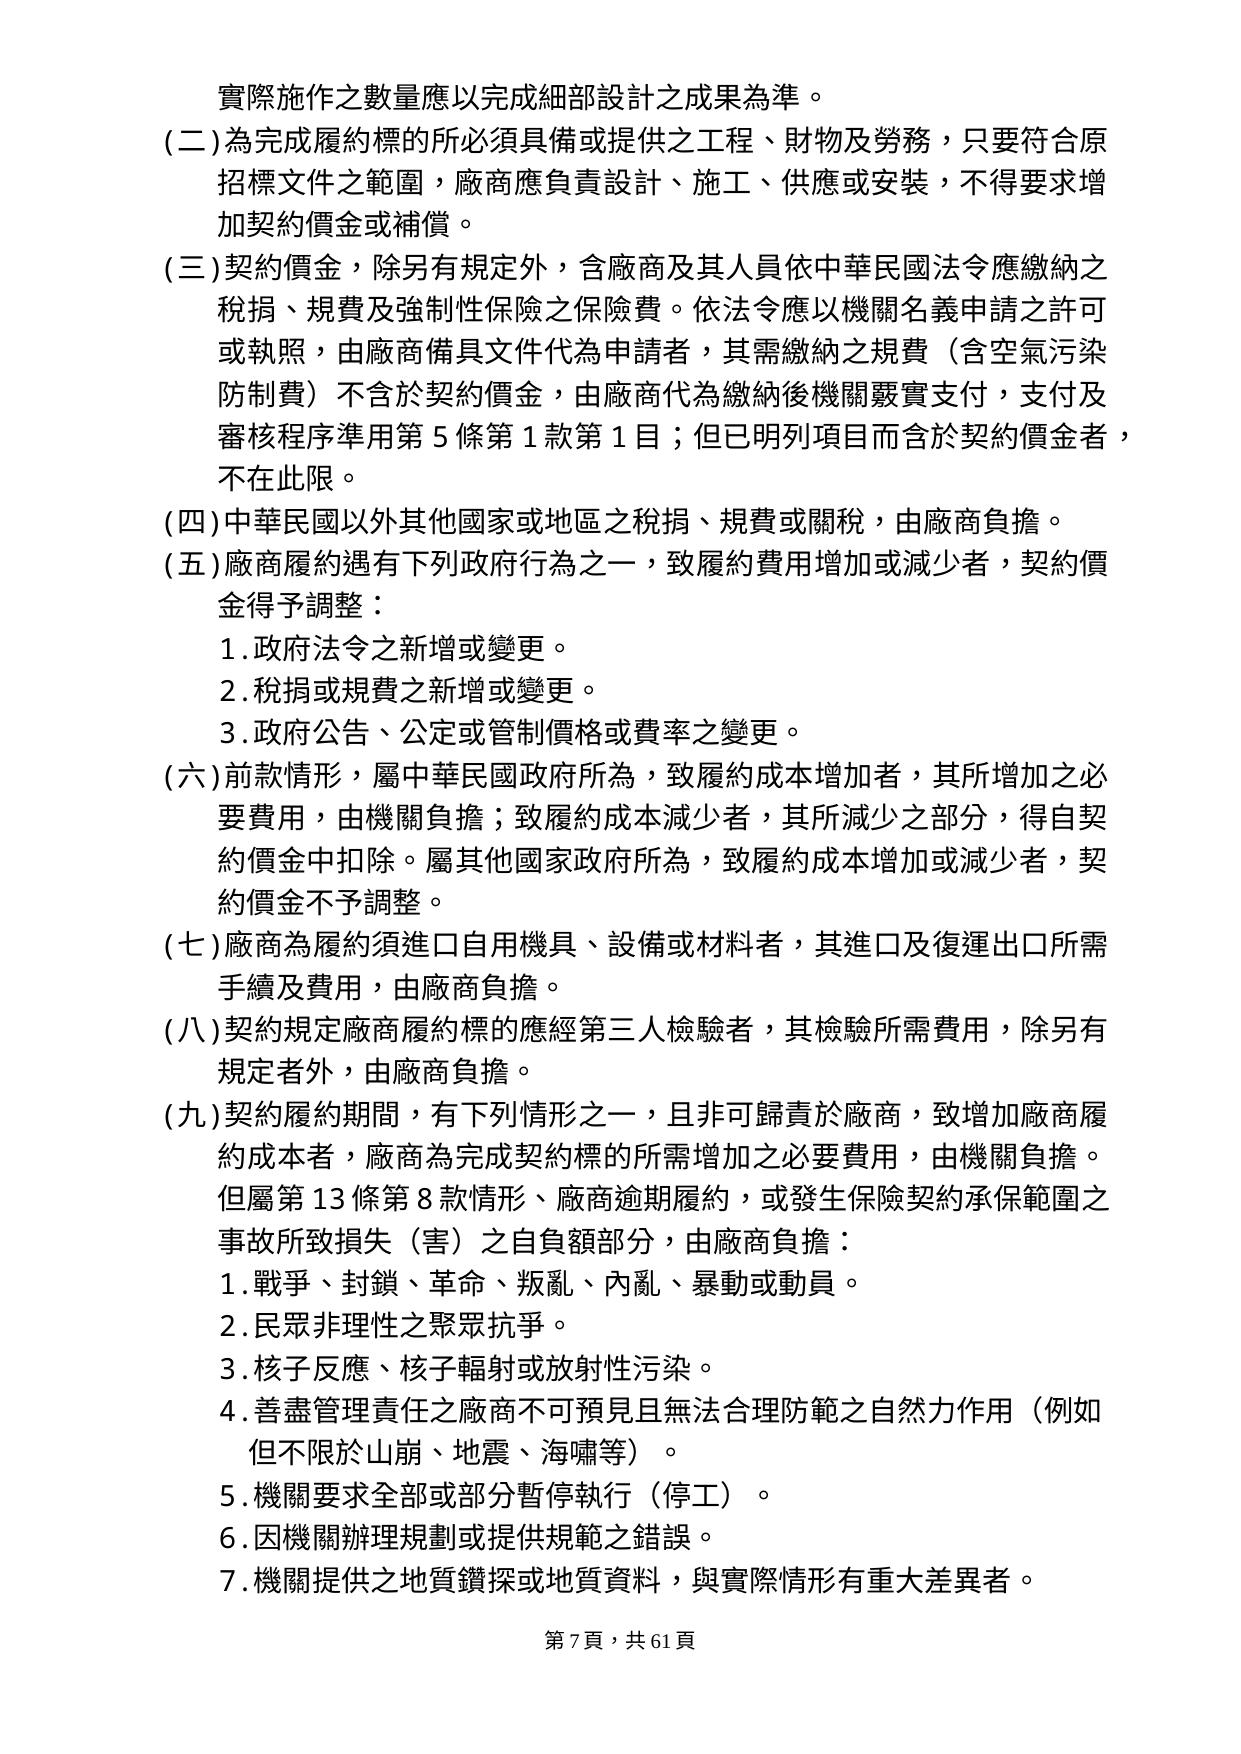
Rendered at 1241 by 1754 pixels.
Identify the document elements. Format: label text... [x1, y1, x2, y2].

text (五)廠商履約遇有下列政府行為之一，致履約費用增加或減少者，契約價金得予調整： [159, 541, 1110, 625]
text (九)契約履約期間，有下列情形之一，且非可歸責於廠商，致增加廠商履約成本者，廠商為完成契約標的所需增加之必要費用，由機關負擔。但屬第13條第8款情形、廠商逾期履約，或發生保險契約承保範圍之事故所致損失（害）之自負額部分，由廠商負擔： [159, 1091, 1110, 1261]
text (四)中華民國以外其他國家或地區之稅捐、規費或關稅，由廠商負擔。 [159, 498, 1110, 541]
text (二)為完成履約標的所必須具備或提供之工程、財物及勞務，只要符合原招標文件之範圍，廠商應負責設計、施工、供應或安裝，不得要求增加契約價金或補償。 [159, 117, 1110, 244]
text 3.核子反應、核子輻射或放射性污染。 [218, 1345, 1104, 1388]
text 實際施作之數量應以完成細部設計之成果為準。 [159, 75, 1110, 117]
text 4.善盡管理責任之廠商不可預見且無法合理防範之自然力作用（例如但不限於山崩、地震、海嘯等）。 [218, 1388, 1104, 1472]
text (七)廠商為履約須進口自用機具、設備或材料者，其進口及復運出口所需手續及費用，由廠商負擔。 [159, 922, 1110, 1006]
text (八)契約規定廠商履約標的應經第三人檢驗者，其檢驗所需費用，除另有規定者外，由廠商負擔。 [159, 1006, 1110, 1091]
text 2.民眾非理性之聚眾抗爭。 [218, 1303, 1104, 1345]
text 1.戰爭、封鎖、革命、叛亂、內亂、暴動或動員。 [218, 1261, 1104, 1303]
text (六)前款情形，屬中華民國政府所為，致履約成本增加者，其所增加之必要費用，由機關負擔；致履約成本減少者，其所減少之部分，得自契約價金中扣除。屬其他國家政府所為，致履約成本增加或減少者，契約價金不予調整。 [159, 752, 1110, 922]
text (三)契約價金，除另有規定外，含廠商及其人員依中華民國法令應繳納之稅捐、規費及強制性保險之保險費。依法令應以機關名義申請之許可或執照，由廠商備具文件代為申請者，其需繳納之規費（含空氣污染防制費）不含於契約價金，由廠商代為繳納後機關覈實支付，支付及審核程序準用第5條第1款第1目；但已明列項目而含於契約價金者，不在此限。 [159, 244, 1110, 498]
text 3.政府公告、公定或管制價格或費率之變更。 [218, 710, 1104, 752]
text 5.機關要求全部或部分暫停執行（停工）。 [218, 1472, 1104, 1515]
text 6.因機關辦理規劃或提供規範之錯誤。 [218, 1515, 1104, 1557]
text 7.機關提供之地質鑽探或地質資料，與實際情形有重大差異者。 [218, 1557, 1104, 1599]
text 1.政府法令之新增或變更。 [218, 625, 1104, 668]
text 2.稅捐或規費之新增或變更。 [218, 668, 1104, 710]
